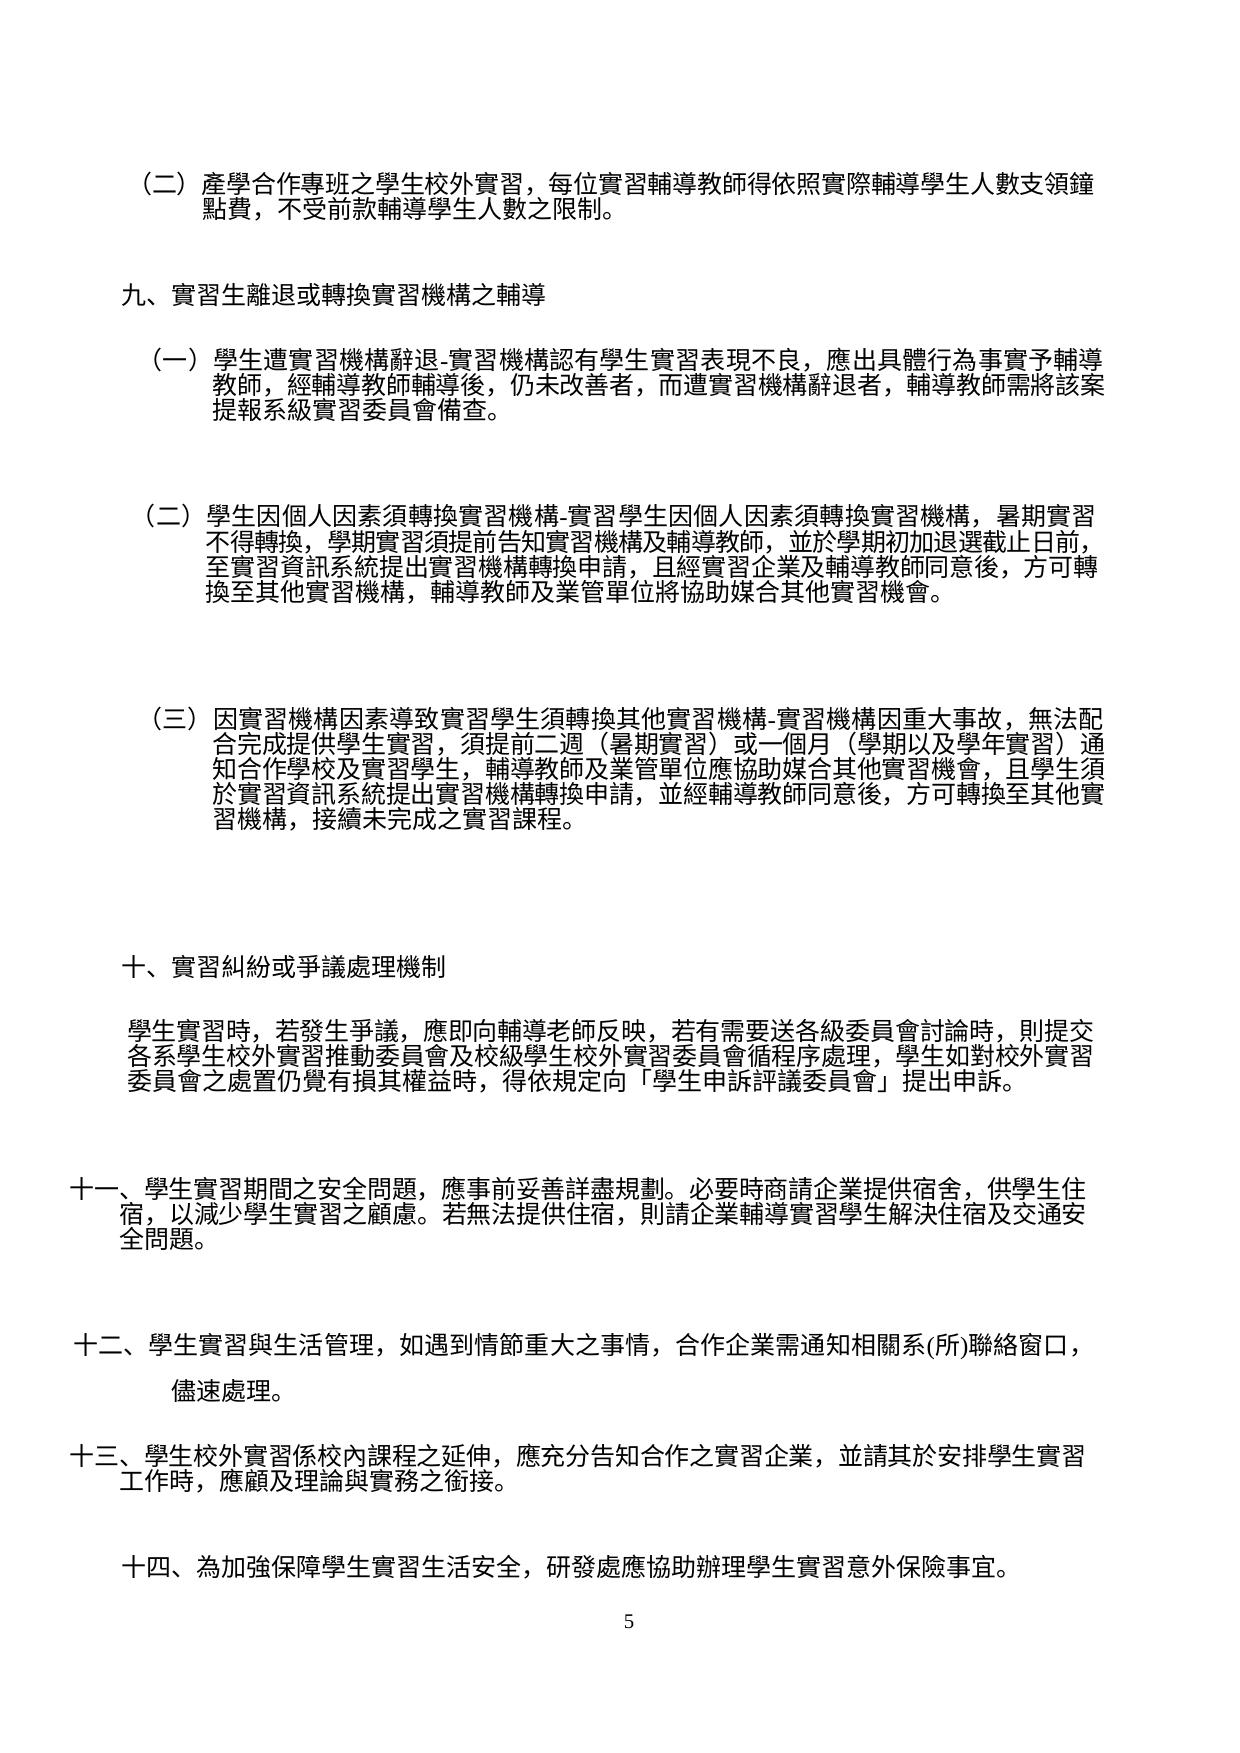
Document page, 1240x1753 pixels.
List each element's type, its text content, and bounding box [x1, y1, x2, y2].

text 九、實習生離退或轉換實習機構之輔導 [121, 284, 592, 309]
text 儘速處理。 [171, 1381, 316, 1406]
text 點費，不受前款輔導學生人數之限制。 [202, 199, 1231, 224]
text 工作時，應顧及理論與實務之銜接。 [119, 1470, 1231, 1495]
text （一）學生遭實習機構辭退-實習機構認有學生實習表現不良，應出具體行為事實予輔導 [137, 347, 1231, 375]
text 十三、學生校外實習係校內課程之延伸，應充分告知合作之實習企業，並請其於安排學生實習 [69, 1445, 1231, 1470]
text （二）產學合作專班之學生校外實習，每位實習輔導教師得依照實際輔導學生人數支領鐘 [127, 174, 1231, 199]
text 十四、為加強保障學生實習生活安全，研發處應協助辦理學生實習意外保險事宜。 [121, 1556, 1138, 1581]
text 5 [624, 1610, 648, 1633]
text 於實習資訊系統提出實習機構轉換申請，並經輔導教師同意後，方可轉換至其他實 [212, 784, 1231, 809]
text 十、實習糾紛或爭議處理機制 [121, 957, 477, 982]
text 十二、學生實習與生活管理，如遇到情節重大之事情，合作企業需通知相關系(所)聯絡窗口， [73, 1332, 1231, 1360]
text （三）因實習機構因素導致實習學生須轉換其他實習機構-實習機構因重大事故，無法配 [137, 706, 1231, 734]
text 至實習資訊系統提出實習機構轉換申請，且經實習企業及輔導教師同意後，方可轉 [206, 556, 1231, 581]
text 委員會之處置仍覺有損其權益時，得依規定向「學生申訴評議委員會」提出申訴。 [127, 1070, 1231, 1095]
text 知合作學校及實習學生，輔導教師及業管單位應協助媒合其他實習機會，且學生須 [212, 759, 1231, 784]
text 學生實習時，若發生爭議，應即向輔導老師反映，若有需要送各級委員會討論時，則提交 [127, 1020, 1231, 1045]
text 提報系級實習委員會備查。 [212, 400, 1231, 425]
text 不得轉換，學期實習須提前告知實習機構及輔導教師，並於學期初加退選截止日前， [206, 531, 1231, 556]
text 換至其他實習機構，輔導教師及業管單位將協助媒合其他實習機會。 [206, 581, 1231, 606]
text 習機構，接續未完成之實習課程。 [212, 809, 1231, 834]
text 各系學生校外實習推動委員會及校級學生校外實習委員會循程序處理，學生如對校外實習 [127, 1045, 1231, 1070]
text 十一、學生實習期間之安全問題，應事前妥善詳盡規劃。必要時商請企業提供宿舍，供學生住 [69, 1178, 1231, 1203]
text 合完成提供學生實習，須提前二週（暑期實習）或一個月（學期以及學年實習）通 [212, 734, 1231, 759]
text 教師，經輔導教師輔導後，仍未改善者，而遭實習機構辭退者，輔導教師需將該案 [212, 375, 1231, 400]
text 宿，以減少學生實習之顧慮。若無法提供住宿，則請企業輔導實習學生解決住宿及交通安 [119, 1203, 1231, 1228]
text 全問題。 [119, 1228, 1231, 1253]
text （二）學生因個人因素須轉換實習機構-實習學生因個人因素須轉換實習機構，暑期實習 [131, 503, 1231, 531]
